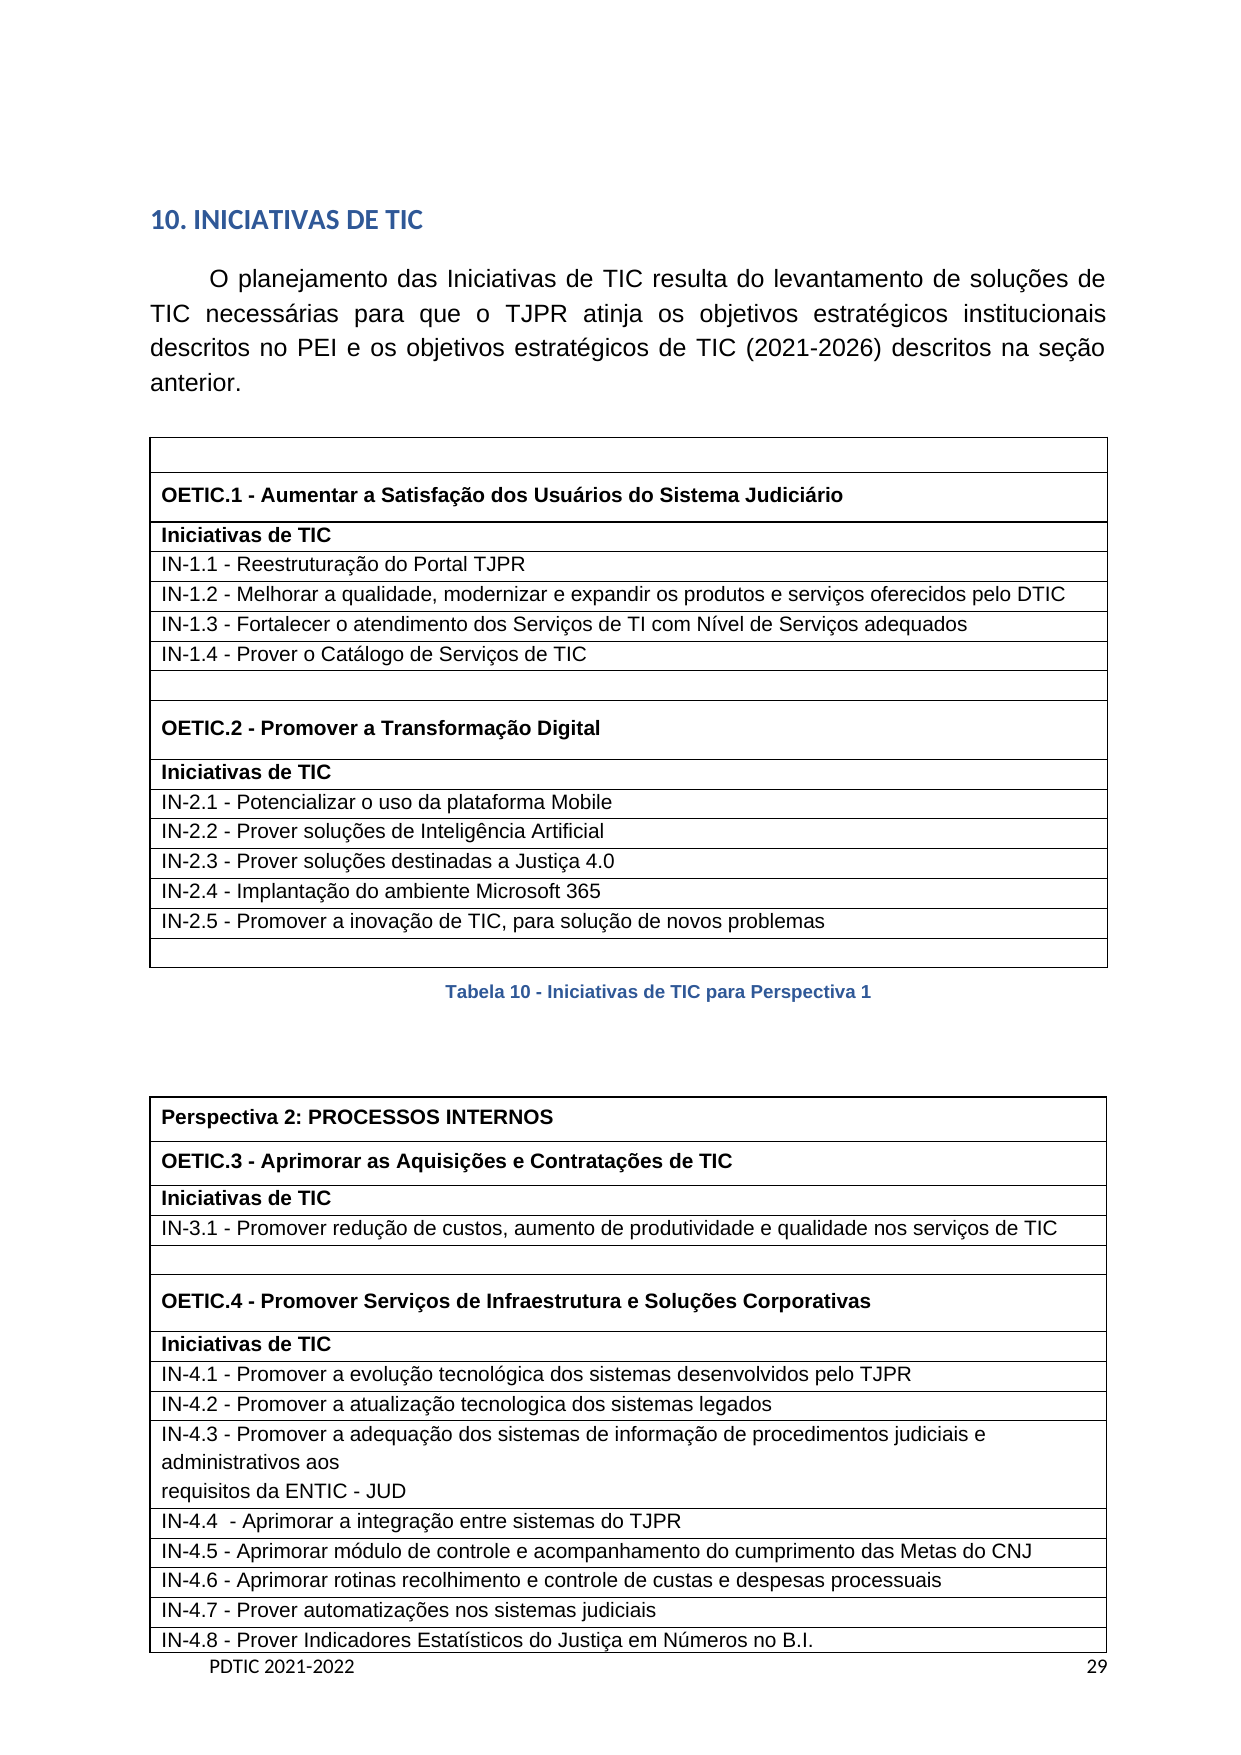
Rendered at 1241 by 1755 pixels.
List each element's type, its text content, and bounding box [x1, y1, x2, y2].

table_header Perspectiva 1: SOCIEDADE [151, 438, 1107, 472]
table_cell OETIC.4 - Promover Serviços de Infraestrutura e Soluções Corporativas [151, 1275, 1106, 1331]
table_cell IN-1.2 - Melhorar a qualidade, modernizar e expandir os produtos e serviços oferecidos pelo DTIC [151, 582, 1107, 611]
table_cell IN-4.7 - Prover automatizações nos sistemas judiciais [151, 1598, 1106, 1627]
table_cell IN-4.5 - Aprimorar módulo de controle e acompanhamento do cumprimento das Metas do CNJ [151, 1539, 1106, 1567]
table_cell Iniciativas de TIC [151, 1186, 1106, 1215]
table_cell IN-4.8 - Prover Indicadores Estatísticos do Justiça em Números no B.I. [151, 1628, 1106, 1652]
table_cell IN-4.3 - Promover a adequação dos sistemas de informação de procedimentos judiciais e administrativos aos requisitos da ENTIC - JUD [151, 1421, 1106, 1508]
text O planejamento das Iniciativas de TIC resulta do levantamento de soluções de TIC necessárias para que o TJPR atinja os objetivos estratégicos institucionais descritos no PEI e os objetivos estratégicos de TIC (2021-2026) descritos na seção anterior. [150, 264, 1107, 396]
table_cell Iniciativas de TIC [151, 760, 1107, 788]
table_cell OETIC.1 - Aumentar a Satisfação dos Usuários do Sistema Judiciário [151, 473, 1107, 521]
table_cell Iniciativas de TIC [151, 523, 1107, 551]
table_cell IN-1.4 - Prover o Catálogo de Serviços de TIC [151, 642, 1107, 670]
table_cell IN-2.4 - Implantação do ambiente Microsoft 365 [151, 879, 1107, 908]
text Tabela 10 - Iniciativas de TIC para Perspectiva 1 [150, 981, 1107, 1002]
table_cell [151, 1246, 1106, 1274]
table_cell IN-2.1 - Potencializar o uso da plataforma Mobile [151, 790, 1107, 818]
table_cell Iniciativas de TIC [151, 1332, 1106, 1361]
subtitle INICIATIVAS DE TIC [150, 201, 1107, 237]
table_cell IN-1.3 - Fortalecer o atendimento dos Serviços de TI com Nível de Serviços adequados [151, 612, 1107, 641]
table_cell IN-4.1 - Promover a evolução tecnológica dos sistemas desenvolvidos pelo TJPR [151, 1362, 1106, 1391]
table_cell IN-4.6 - Aprimorar rotinas recolhimento e controle de custas e despesas processuais [151, 1568, 1106, 1597]
table_cell IN-1.1 - Reestruturação do Portal TJPR [151, 552, 1107, 581]
table_cell [151, 671, 1107, 700]
table_header Perspectiva 2: PROCESSOS INTERNOS [151, 1098, 1106, 1141]
table_cell IN-4.2 - Promover a atualização tecnologica dos sistemas legados [151, 1392, 1106, 1420]
table_cell OETIC.2 - Promover a Transformação Digital [151, 701, 1107, 759]
table_cell IN-3.1 - Promover redução de custos, aumento de produtividade e qualidade nos serviços de TIC [151, 1216, 1106, 1244]
table_cell IN-2.3 - Prover soluções destinadas a Justiça 4.0 [151, 849, 1107, 878]
table_cell IN-2.5 - Promover a inovação de TIC, para solução de novos problemas [151, 909, 1107, 937]
table_cell [151, 939, 1107, 967]
table_cell IN-4.4 - Aprimorar a integração entre sistemas do TJPR [151, 1509, 1106, 1537]
table_cell OETIC.3 - Aprimorar as Aquisições e Contratações de TIC [151, 1142, 1106, 1185]
table_cell IN-2.2 - Prover soluções de Inteligência Artificial [151, 819, 1107, 848]
